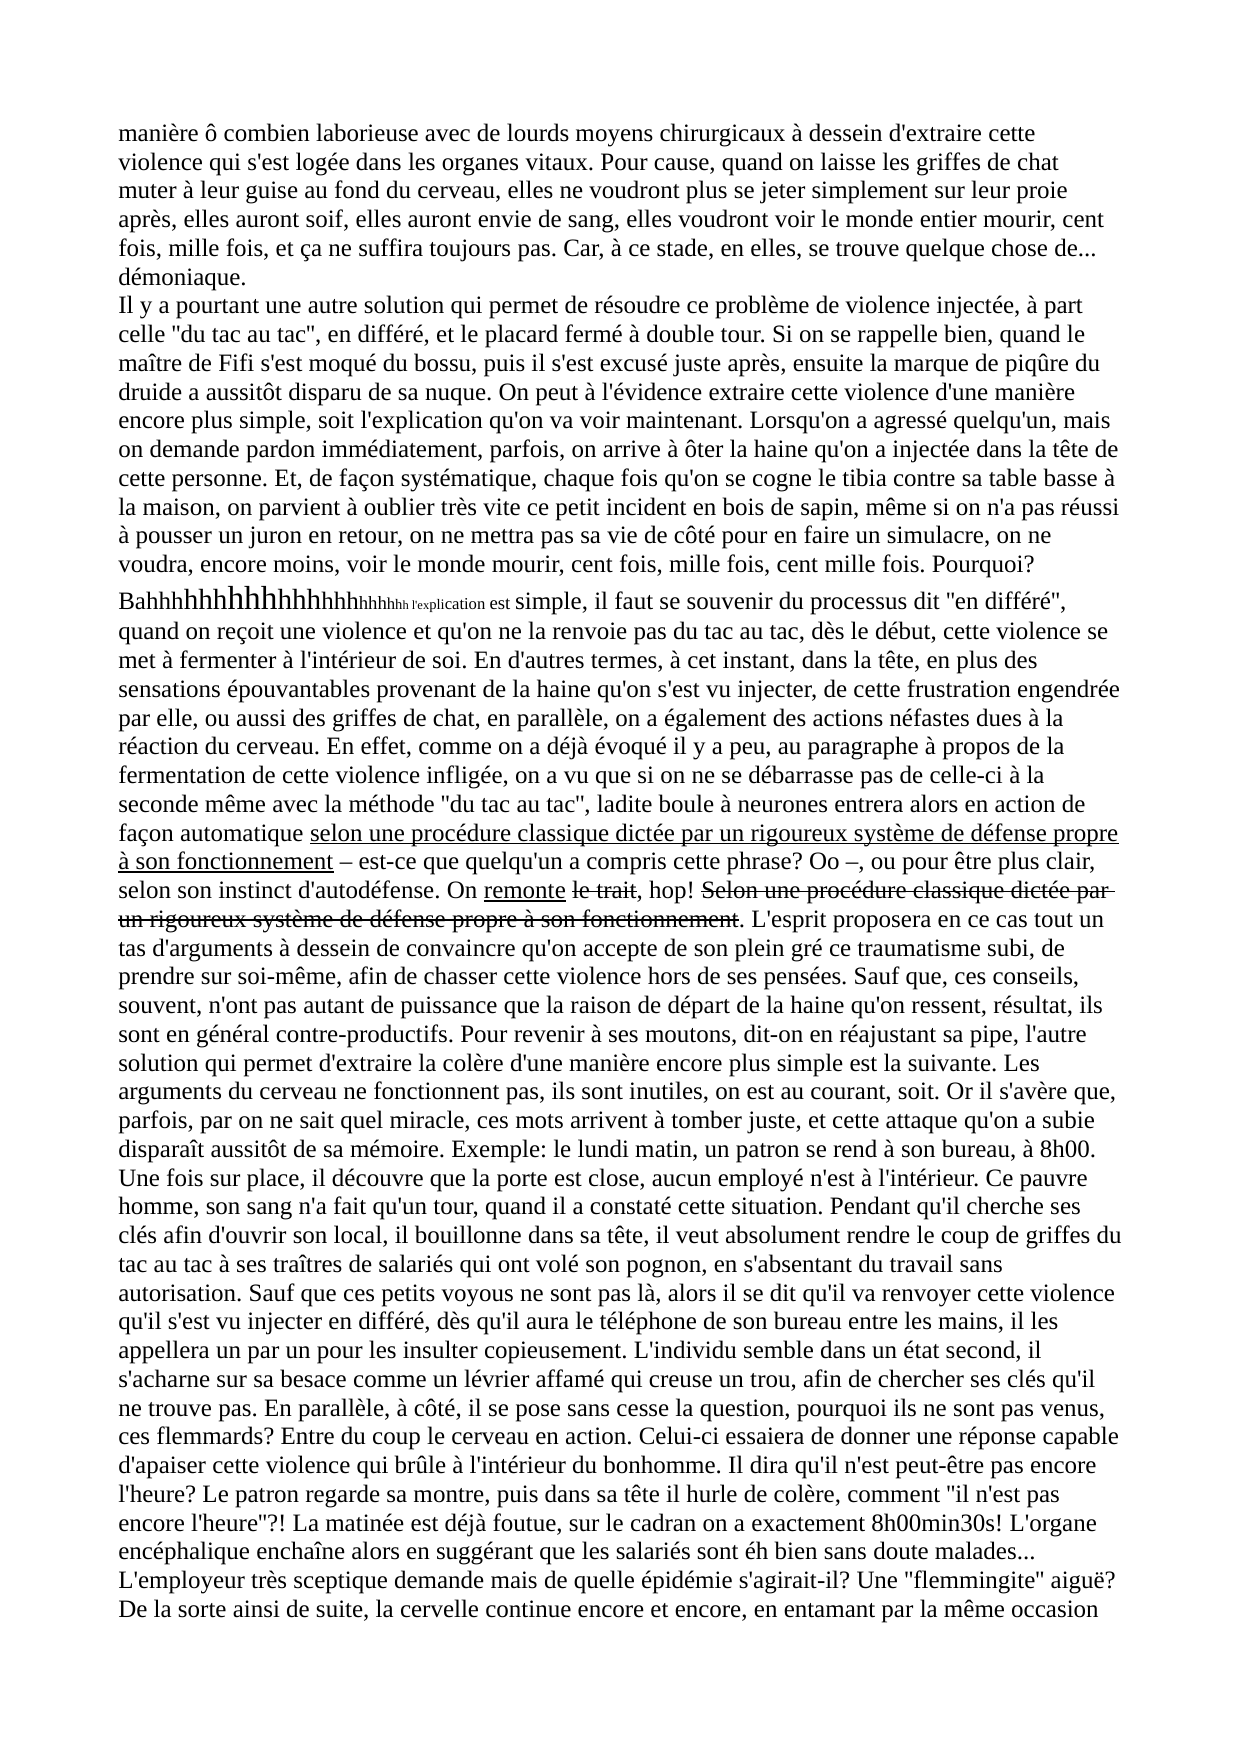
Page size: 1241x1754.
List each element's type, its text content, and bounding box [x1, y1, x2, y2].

text manière ô combien laborieuse avec de lourds moyens chirurgicaux à dessein d'extraire cette violence qui s'est logée dans les organes vitaux. Pour cause, quand on laisse les griffes de chat muter à leur guise au fond du cerveau, elles ne voudront plus se jeter simplement sur leur proie après, elles auront soif, elles auront envie de sang, elles voudront voir le monde entier mourir, cent fois, mille fois, et ça ne suffira toujours pas. Car, à ce stade, en elles, se trouve quelque chose de... démoniaque. [118, 118, 1122, 291]
text Il y a pourtant une autre solution qui permet de résoudre ce problème de violence injectée, à part celle ''du tac au tac'', en différé, et le placard fermé à double tour. Si on se rappelle bien, quand le maître de Fifi s'est moqué du bossu, puis il s'est excusé juste après, ensuite la marque de piqûre du druide a aussitôt disparu de sa nuque. On peut à l'évidence extraire cette violence d'une manière encore plus simple, soit l'explication qu'on va voir maintenant. Lorsqu'on a agressé quelqu'un, mais on demande pardon immédiatement, parfois, on arrive à ôter la haine qu'on a injectée dans la tête de cette personne. Et, de façon systématique, chaque fois qu'on se cogne le tibia contre sa table basse à la maison, on parvient à oublier très vite ce petit incident en bois de sapin, même si on n'a pas réussi à pousser un juron en retour, on ne mettra pas sa vie de côté pour en faire un simulacre, on ne voudra, encore moins, voir le monde mourir, cent fois, mille fois, cent mille fois. Pourquoi? Bahhhhhhhhhhhhhhhhhhhhh l'explication est simple, il faut se souvenir du processus dit ''en différé'', quand on reçoit une violence et qu'on ne la renvoie pas du tac au tac, dès le début, cette violence se met à fermenter à l'intérieur de soi. En d'autres termes, à cet instant, dans la tête, en plus des sensations épouvantables provenant de la haine qu'on s'est vu injecter, de cette frustration engendrée par elle, ou aussi des griffes de chat, en parallèle, on a également des actions néfastes dues à la réaction du cerveau. En effet, comme on a déjà évoqué il y a peu, au paragraphe à propos de la fermentation de cette violence infligée, on a vu que si on ne se débarrasse pas de celle-ci à la seconde même avec la méthode ''du tac au tac'', ladite boule à neurones entrera alors en action de façon automatique selon une procédure classique dictée par un rigoureux système de défense propre à son fonctionnement – est-ce que quelqu'un a compris cette phrase? Oo –, ou pour être plus clair, selon son instinct d'autodéfense. On remonte le trait, hop! Selon une procédure classique dictée par un rigoureux système de défense propre à son fonctionnement. L'esprit proposera en ce cas tout un tas d'arguments à dessein de convaincre qu'on accepte de son plein gré ce traumatisme subi, de prendre sur soi-même, afin de chasser cette violence hors de ses pensées. Sauf que, ces conseils, souvent, n'ont pas autant de puissance que la raison de départ de la haine qu'on ressent, résultat, ils sont en général contre-productifs. Pour revenir à ses moutons, dit-on en réajustant sa pipe, l'autre solution qui permet d'extraire la colère d'une manière encore plus simple est la suivante. Les arguments du cerveau ne fonctionnent pas, ils sont inutiles, on est au courant, soit. Or il s'avère que, parfois, par on ne sait quel miracle, ces mots arrivent à tomber juste, et cette attaque qu'on a subie disparaît aussitôt de sa mémoire. Exemple: le lundi matin, un patron se rend à son bureau, à 8h00. Une fois sur place, il découvre que la porte est close, aucun employé n'est à l'intérieur. Ce pauvre homme, son sang n'a fait qu'un tour, quand il a constaté cette situation. Pendant qu'il cherche ses clés afin d'ouvrir son local, il bouillonne dans sa tête, il veut absolument rendre le coup de griffes du tac au tac à ses traîtres de salariés qui ont volé son pognon, en s'absentant du travail sans autorisation. Sauf que ces petits voyous ne sont pas là, alors il se dit qu'il va renvoyer cette violence qu'il s'est vu injecter en différé, dès qu'il aura le téléphone de son bureau entre les mains, il les appellera un par un pour les insulter copieusement. L'individu semble dans un état second, il s'acharne sur sa besace comme un lévrier affamé qui creuse un trou, afin de chercher ses clés qu'il ne trouve pas. En parallèle, à côté, il se pose sans cesse la question, pourquoi ils ne sont pas venus, ces flemmards? Entre du coup le cerveau en action. Celui-ci essaiera de donner une réponse capable d'apaiser cette violence qui brûle à l'intérieur du bonhomme. Il dira qu'il n'est peut-être pas encore l'heure? Le patron regarde sa montre, puis dans sa tête il hurle de colère, comment ''il n'est pas encore l'heure''?! La matinée est déjà foutue, sur le cadran on a exactement 8h00min30s! L'organe encéphalique enchaîne alors en suggérant que les salariés sont éh bien sans doute malades... L'employeur très sceptique demande mais de quelle épidémie s'agirait-il? Une ''flemmingite'' aiguë? De la sorte ainsi de suite, la cervelle continue encore et encore, en entamant par la même occasion [118, 291, 1122, 1623]
